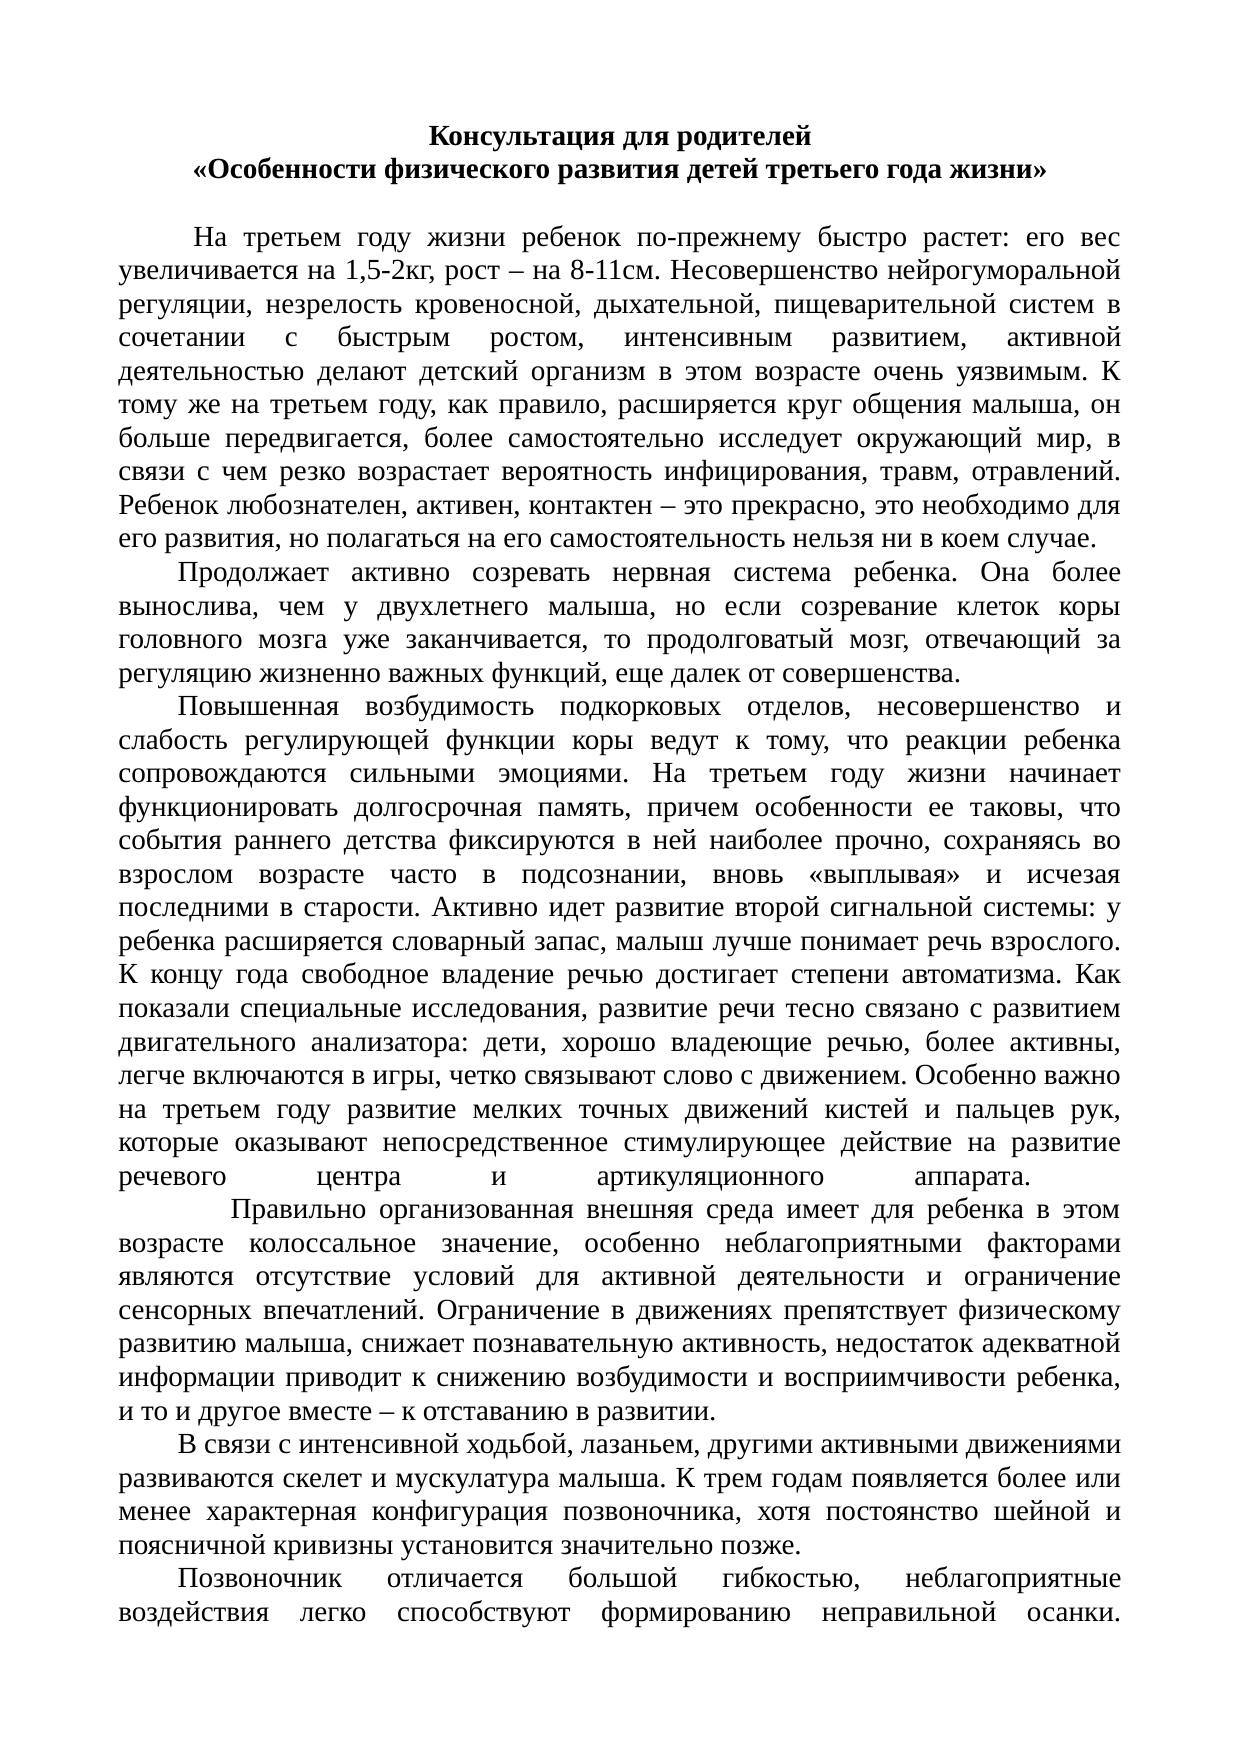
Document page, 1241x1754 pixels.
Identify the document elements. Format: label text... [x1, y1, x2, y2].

text Повышенная возбудимость подкорковых отделов, несовершенство и слабость регулирующей функции коры ведут к тому, что реакции ребенка сопровождаются сильными эмоциями. На третьем году жизни начинает функционировать долгосрочная память, причем особенности ее таковы, что события раннего детства фиксируются в ней наиболее прочно, сохраняясь во взрослом возрасте часто в подсознании, вновь «выплывая» и исчезая последними в старости. Активно идет развитие второй сигнальной системы: у ребенка расширяется словарный запас, малыш лучше понимает речь взрослого. К концу года свободное владение речью достигает степени автоматизма. Как показали специальные исследования, развитие речи тесно связано с развитием двигательного анализатора: дети, хорошо владеющие речью, более активны, легче включаются в игры, четко связывают слово с движением. Особенно важно на третьем году развитие мелких точных движений кистей и пальцев рук, которые оказывают непосредственное стимулирующее действие на развитие речевого центра и артикуляционного аппарата. Правильно организованная внешняя среда имеет для ребенка в этом возрасте колоссальное значение, особенно неблагоприятными факторами являются отсутствие условий для активной деятельности и ограничение сенсорных впечатлений. Ограничение в движениях препятствует физическому развитию малыша, снижает познавательную активность, недостаток адекватной информации приводит к снижению возбудимости и восприимчивости ребенка, и то и другое вместе – к отставанию в развитии. [118, 688, 1122, 1426]
text Позвоночник отличается большой гибкостью, неблагоприятные воздействия легко способствуют формированию неправильной осанки. [118, 1560, 1122, 1627]
text В связи с интенсивной ходьбой, лазаньем, другими активными движениями развиваются скелет и мускулатура малыша. К трем годам появляется более или менее характерная конфигурация позвоночника, хотя постоянство шейной и поясничной кривизны установится значительно позже. [118, 1426, 1122, 1560]
text На третьем году жизни ребенок по-прежнему быстро растет: его вес увеличивается на 1,5-2кг, рост – на 8-11см. Несовершенство нейрогуморальной регуляции, незрелость кровеносной, дыхательной, пищеварительной систем в сочетании с быстрым ростом, интенсивным развитием, активной деятельностью делают детский организм в этом возрасте очень уязвимым. К тому же на третьем году, как правило, расширяется круг общения малыша, он больше передвигается, более самостоятельно исследует окружающий мир, в связи с чем резко возрастает вероятность инфицирования, травм, отравлений. Ребенок любознателен, активен, контактен – это прекрасно, это необходимо для его развития, но полагаться на его самостоятельность нельзя ни в коем случае. [118, 219, 1122, 554]
text Продолжает активно созревать нервная система ребенка. Она более вынослива, чем у двухлетнего малыша, но если созревание клеток коры головного мозга уже заканчивается, то продолговатый мозг, отвечающий за регуляцию жизненно важных функций, еще далек от совершенства. [118, 554, 1122, 688]
text Консультация для родителей [118, 118, 1122, 152]
text «Особенности физического развития детей третьего года жизни» [118, 152, 1122, 185]
